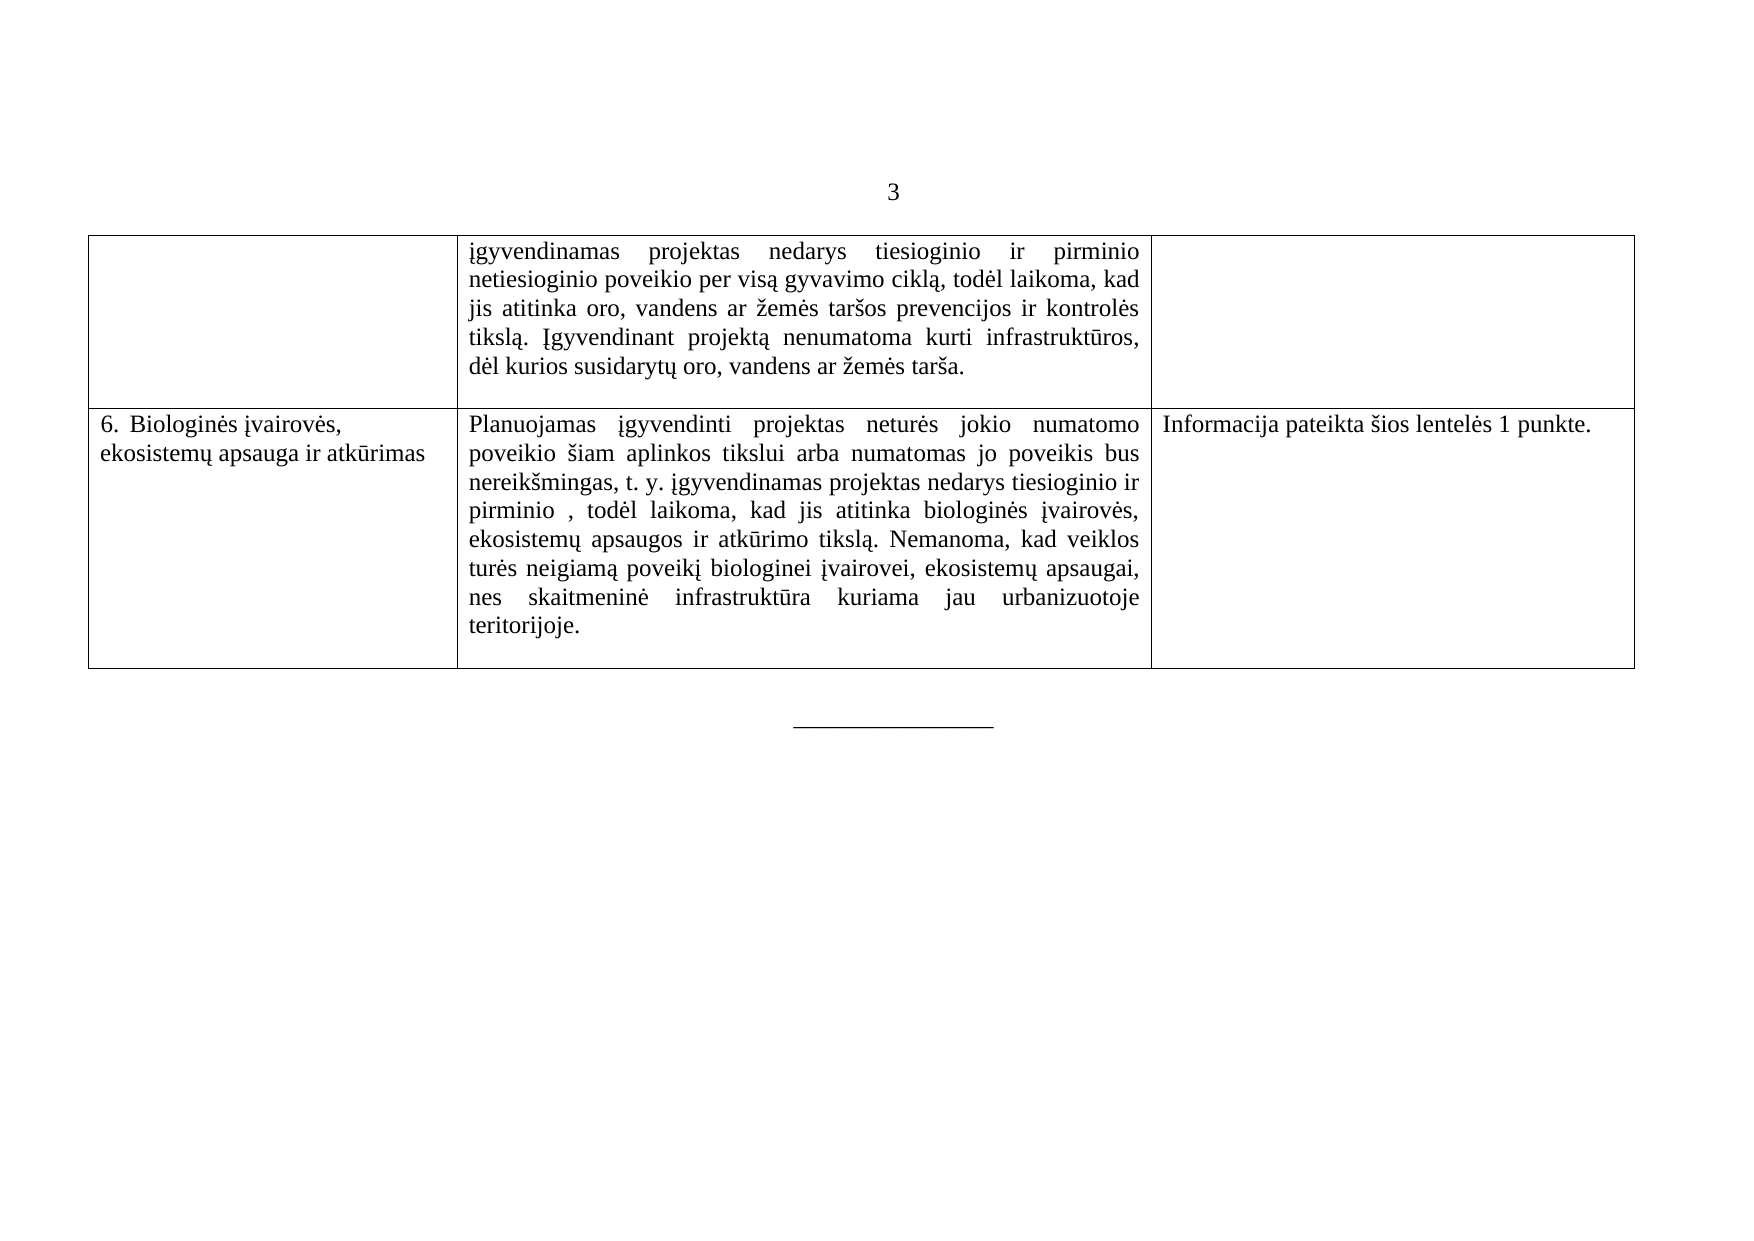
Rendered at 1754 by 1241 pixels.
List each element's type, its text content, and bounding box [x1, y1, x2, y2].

table_cell 6. Biologinės įvairovės, ekosistemų apsauga ir atkūrimas [89, 409, 457, 668]
table_cell Informacija pateikta šios lentelės 1 punkte. [1152, 409, 1634, 668]
text ________________ [118, 702, 1668, 731]
table_cell [89, 236, 457, 408]
table_cell [1152, 236, 1634, 408]
table_cell įgyvendinamas projektas nedarys tiesioginio ir pirminio netiesioginio poveikio per visą gyvavimo ciklą, todėl laikoma, kad jis atitinka oro, vandens ar žemės taršos prevencijos ir kontrolės tikslą. Įgyvendinant projektą nenumatoma kurti infrastruktūros, dėl kurios susidarytų oro, vandens ar žemės tarša. [458, 236, 1151, 408]
table_cell Planuojamas įgyvendinti projektas neturės jokio numatomo poveikio šiam aplinkos tikslui arba numatomas jo poveikis bus nereikšmingas, t. y. įgyvendinamas projektas nedarys tiesioginio ir pirminio , todėl laikoma, kad jis atitinka biologinės įvairovės, ekosistemų apsaugos ir atkūrimo tikslą. Nemanoma, kad veiklos turės neigiamą poveikį biologinei įvairovei, ekosistemų apsaugai, nes skaitmeninė infrastruktūra kuriama jau urbanizuotoje teritorijoje. [458, 409, 1151, 668]
